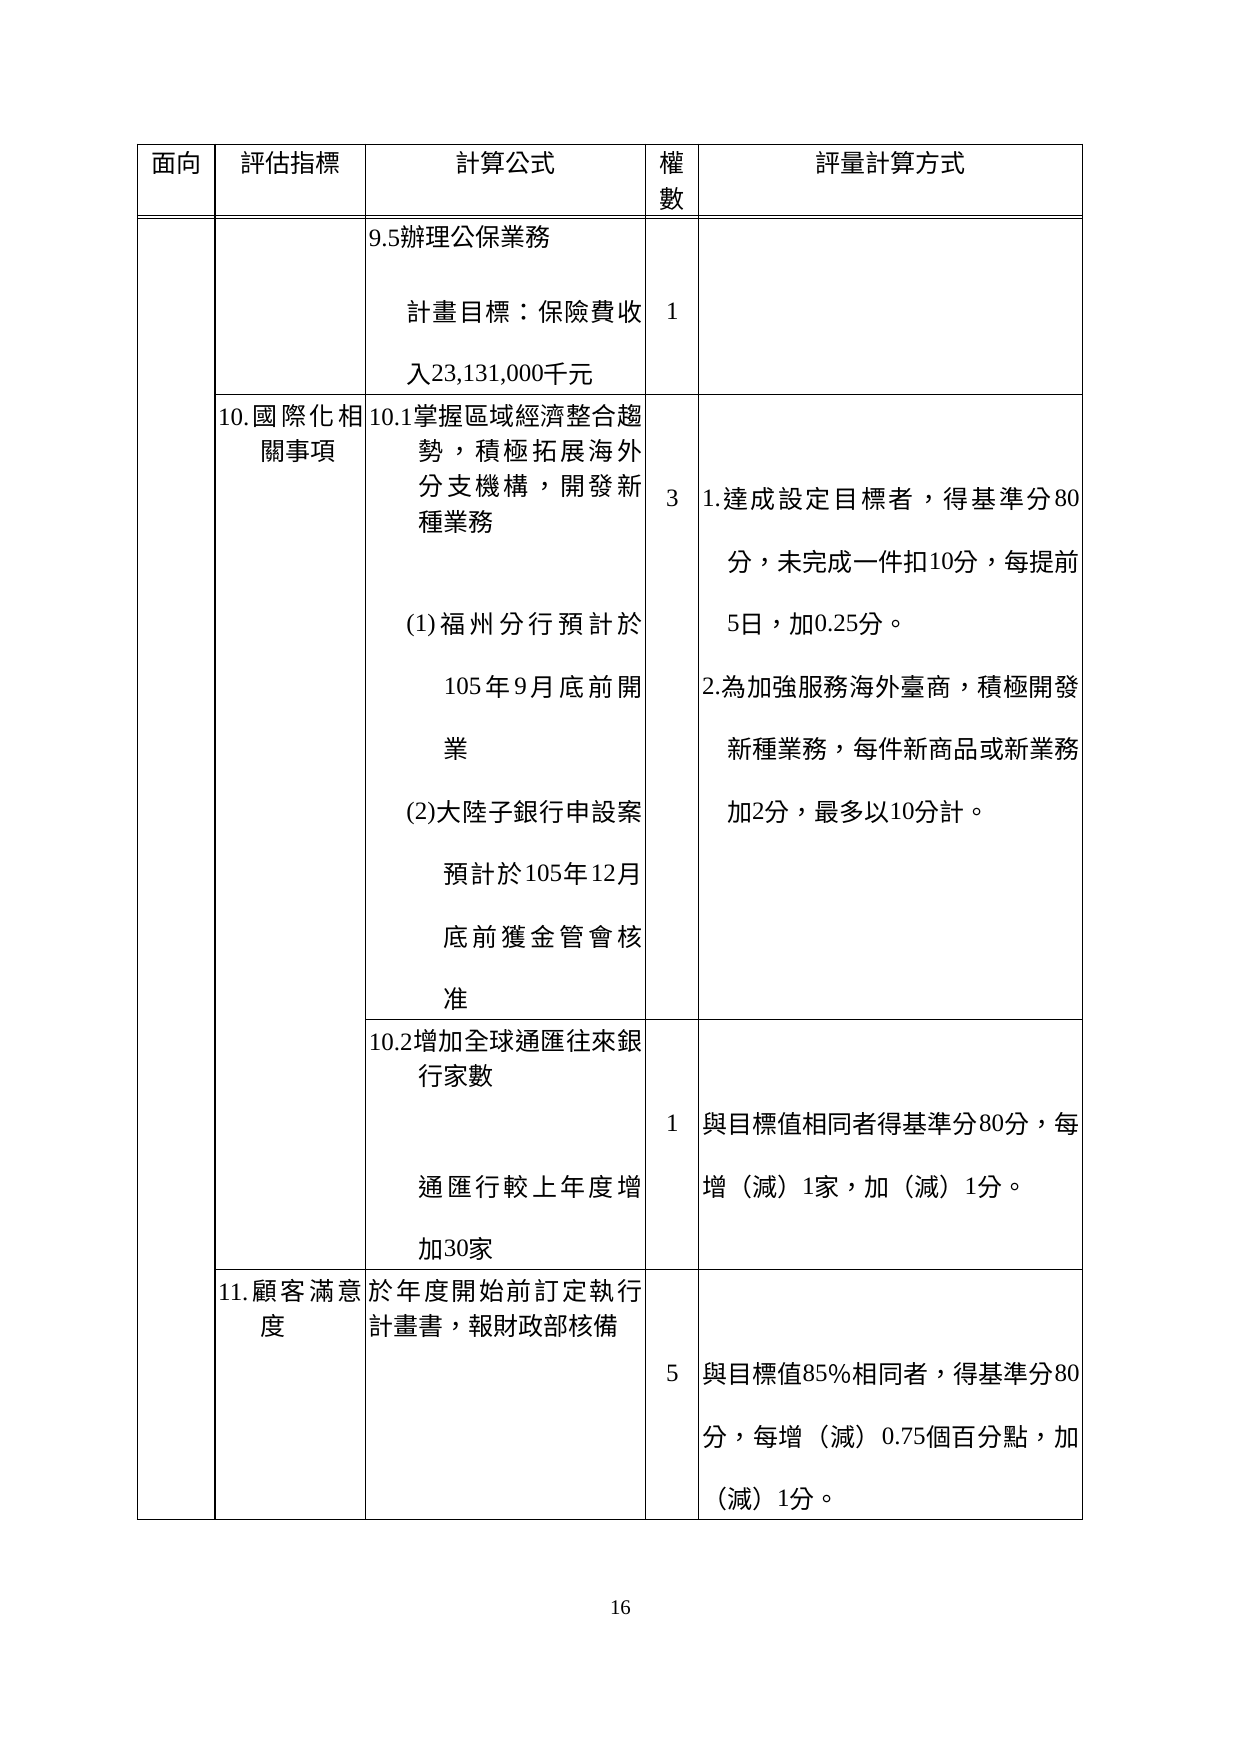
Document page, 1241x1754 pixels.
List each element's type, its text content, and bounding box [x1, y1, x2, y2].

table_cell 與目標值85％相同者，得基準分80分，每增（減）0.75個百分點，加（減）1分。 [699, 1270, 1082, 1518]
table_cell 3 [646, 395, 698, 1018]
table_header 計算公式 [366, 145, 645, 215]
table_cell 1.達成設定目標者，得基準分80分，未完成一件扣10分，每提前5日，加0.25分。 2.為加強服務海外臺商，積極開發新種業務，每件新商品或新業務加2分，最多以10分計。 [699, 395, 1082, 1018]
table_cell 11.顧客滿意度 [216, 1270, 365, 1518]
table_cell 1 [646, 1020, 698, 1268]
table_cell 1 [646, 219, 698, 393]
table_cell [699, 219, 1082, 393]
table_header 評估指標 [216, 145, 365, 215]
table_cell 10.國際化相關事項 [216, 395, 365, 1268]
table_cell 於年度開始前訂定執行計畫書，報財政部核備 [366, 1270, 645, 1518]
table_cell 與目標值相同者得基準分80分，每增（減）1家，加（減）1分。 [699, 1020, 1082, 1268]
table_header 評量計算方式 [699, 145, 1082, 215]
table_cell 5 [646, 1270, 698, 1518]
table_header 權數 [646, 145, 698, 215]
table_cell 10.1掌握區域經濟整合趨勢，積極拓展海外分支機構，開發新種業務 (1)福州分行預計於105年9月底前開業 (2)大陸子銀行申設案預計於105年12月底前獲金管會核准 [366, 395, 645, 1018]
table_cell 10.2增加全球通匯往來銀行家數 通匯行較上年度增加30家 [366, 1020, 645, 1268]
table_header 面向 [138, 145, 214, 215]
table_cell [138, 219, 214, 1518]
table_cell 9.5辦理公保業務 計畫目標：保險費收入23,131,000千元 [366, 219, 645, 393]
table_cell [216, 219, 365, 393]
